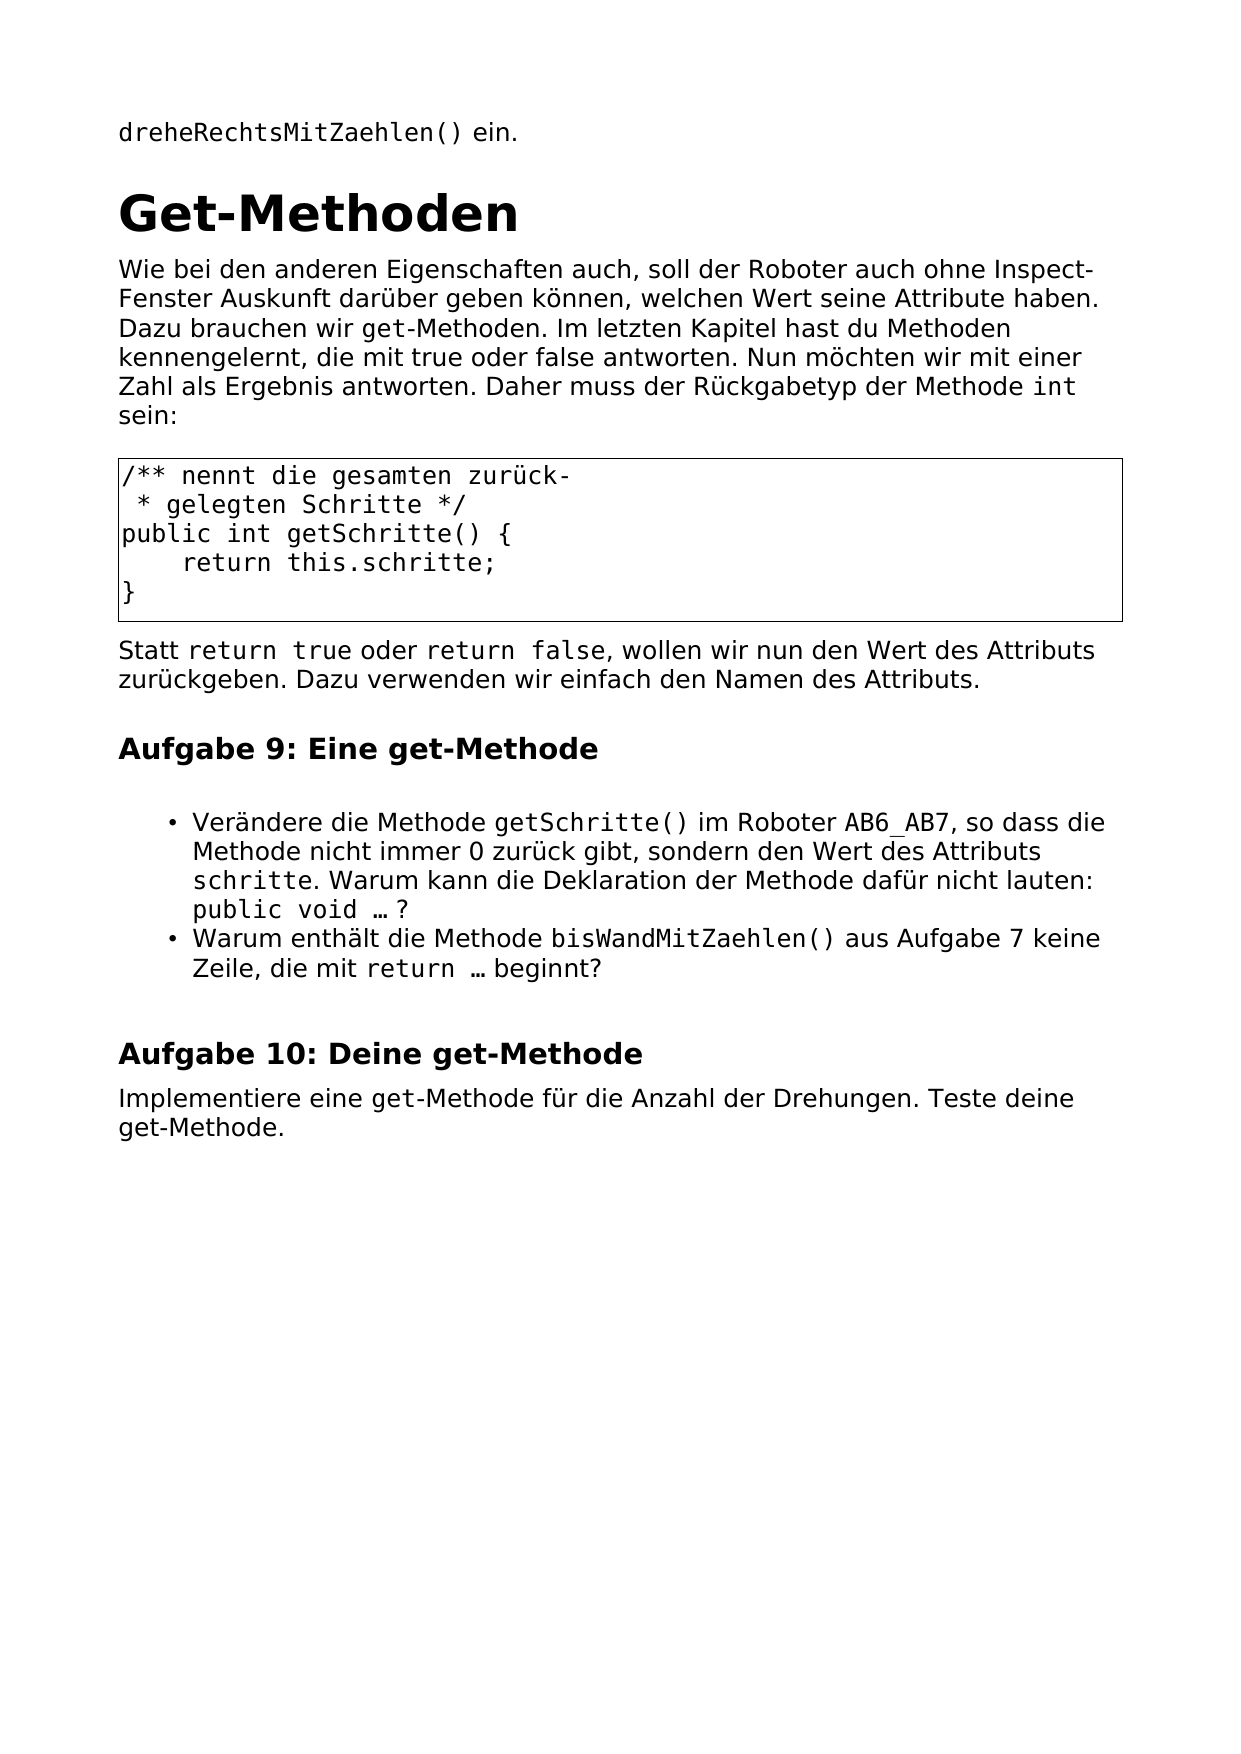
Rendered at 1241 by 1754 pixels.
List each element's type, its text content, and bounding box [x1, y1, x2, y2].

subtitle Aufgabe 9: Eine get-Methode [118, 732, 1122, 766]
text dreheRechtsMitZaehlen() ein. [118, 118, 1122, 147]
text Implementiere eine get-Methode für die Anzahl der Drehungen. Teste deine get-Methode. [118, 1084, 1122, 1142]
table_header /** nennt die gesamten zurück- * gelegten Schritte */ public int getSchritte() { return this.schritte; } [119, 459, 1122, 621]
subtitle Get-Methoden [118, 185, 1122, 243]
text Statt return true oder return false, wollen wir nun den Wert des Attributs zurückgeben. Dazu verwenden wir einfach den Namen des Attributs. [118, 636, 1122, 694]
list Verändere die Methode getSchritte() im Roboter AB6_AB7, so dass die Methode nicht immer 0 zurück gibt, sondern den Wert des Attributs schritte. Warum kann die Deklaration der Me­thode dafür nicht lauten: public void … ? [177, 808, 1122, 925]
list Warum enthält die Methode bisWandMitZaehlen() aus Aufgabe 7 keine Zeile, die mit return … beginnt? [177, 925, 1122, 983]
subtitle Aufgabe 10: Deine get-Methode [118, 1037, 1122, 1071]
text Wie bei den anderen Eigenschaften auch, soll der Roboter auch ohne Inspect-Fenster Auskunft darüber geben können, welchen Wert seine Attribute haben. Dazu brauchen wir get-Methoden. Im letzten Kapitel hast du Methoden kennengelernt, die mit true oder false antworten. Nun möchten wir mit einer Zahl als Ergebnis antworten. Daher muss der Rückgabetyp der Methode int sein: [118, 256, 1122, 431]
